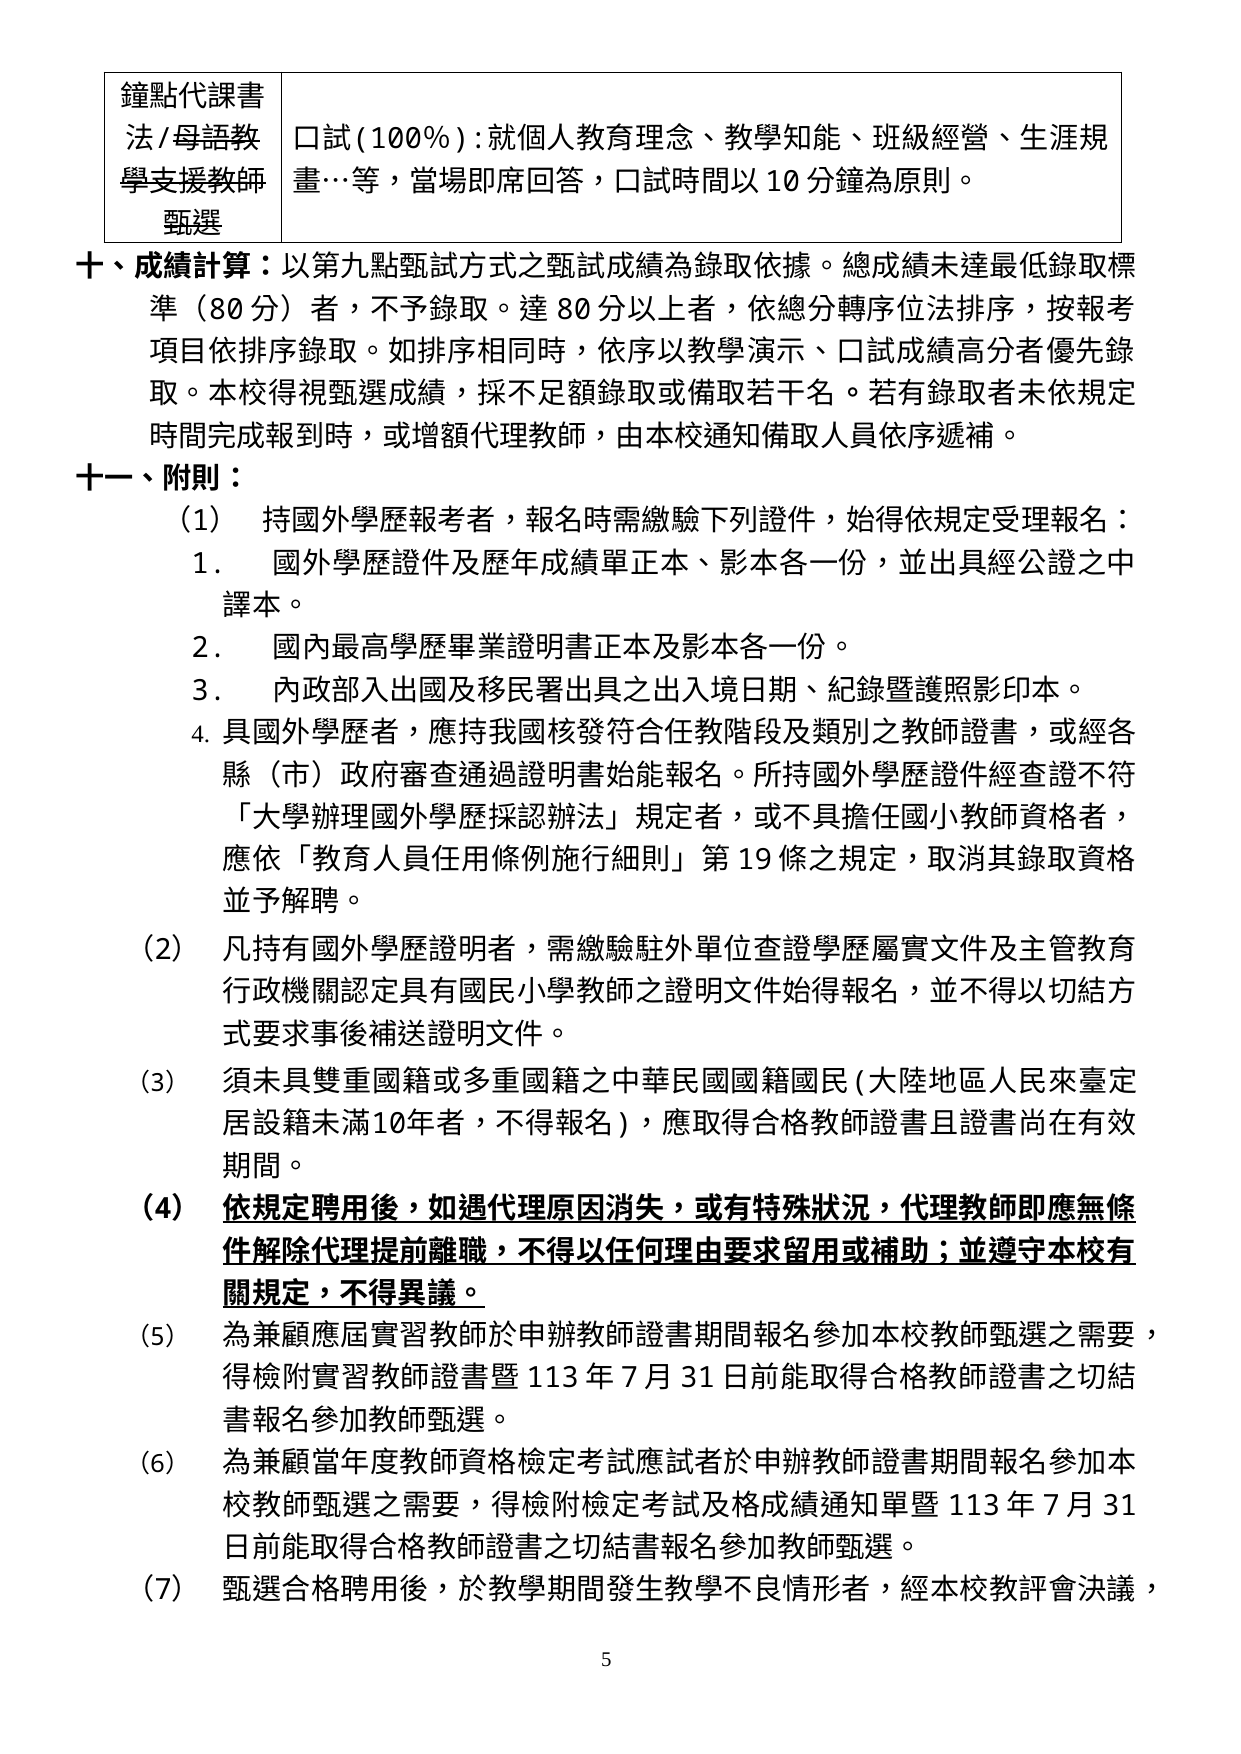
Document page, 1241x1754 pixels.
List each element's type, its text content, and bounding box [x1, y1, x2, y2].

text 十一、附則： [75, 454, 1137, 497]
list 為兼顧應屆實習教師於申辦教師證書期間報名參加本校教師甄選之需要，得檢附實習教師證書暨113年7月31日前能取得合格教師證書之切結書報名參加教師甄選。 [125, 1312, 1137, 1439]
list 具國外學歷者，應持我國核發符合任教階段及類別之教師證書，或經各縣（市）政府審查通過證明書始能報名。所持國外學歷證件經查證不符「大學辦理國外學歷採認辦法」規定者，或不具擔任國小教師資格者，應依「教育人員任用條例施行細則」第19條之規定，取消其錄取資格，並予解聘。 [191, 709, 1137, 920]
list 依規定聘用後，如遇代理原因消失，或有特殊狀況，代理教師即應無條件解除代理提前離職，不得以任何理由要求留用或補助；並遵守本校有關規定，不得異議。 [125, 1185, 1137, 1312]
list 國外學歷證件及歷年成績單正本、影本各一份，並出具經公證之中譯本。 [191, 539, 1137, 624]
list 須未具雙重國籍或多重國籍之中華民國國籍國民(大陸地區人民來臺定居設籍未滿10年者，不得報名)，應取得合格教師證書且證書尚在有效期間。 [125, 1058, 1137, 1185]
table_cell 口試(100％):就個人教育理念、教學知能、班級經營、生涯規畫…等，當場即席回答，口試時間以10分鐘為原則。 [282, 73, 1121, 242]
list 持國外學歷報考者，報名時需繳驗下列證件，始得依規定受理報名： [162, 497, 1137, 539]
list 內政部入出國及移民署出具之出入境日期、紀錄暨護照影印本。 [191, 666, 1137, 709]
table_cell 鐘點代課書法/母語教學支援教師甄選 [105, 73, 281, 242]
list 凡持有國外學歷證明者，需繳驗駐外單位查證學歷屬實文件及主管教育行政機關認定具有國民小學教師之證明文件始得報名，並不得以切結方式要求事後補送證明文件。 [125, 926, 1137, 1052]
list 為兼顧當年度教師資格檢定考試應試者於申辦教師證書期間報名參加本校教師甄選之需要，得檢附檢定考試及格成績通知單暨113年7月31日前能取得合格教師證書之切結書報名參加教師甄選。 [125, 1439, 1137, 1566]
text 十、成績計算：以第九點甄試方式之甄試成績為錄取依據。總成績未達最低錄取標準（80分）者，不予錄取。達80分以上者，依總分轉序位法排序，按報考項目依排序錄取。如排序相同時，依序以教學演示、口試成績高分者優先錄取。本校得視甄選成績，採不足額錄取或備取若干名。若有錄取者未依規定時間完成報到時，或增額代理教師，由本校通知備取人員依序遞補。 [75, 243, 1137, 454]
list 國內最高學歷畢業證明書正本及影本各一份。 [191, 624, 1137, 666]
list 甄選合格聘用後，於教學期間發生教學不良情形者，經本校教評會決議，得逕行解除聘任，受聘人員不得提出異議。 [125, 1566, 1137, 1608]
